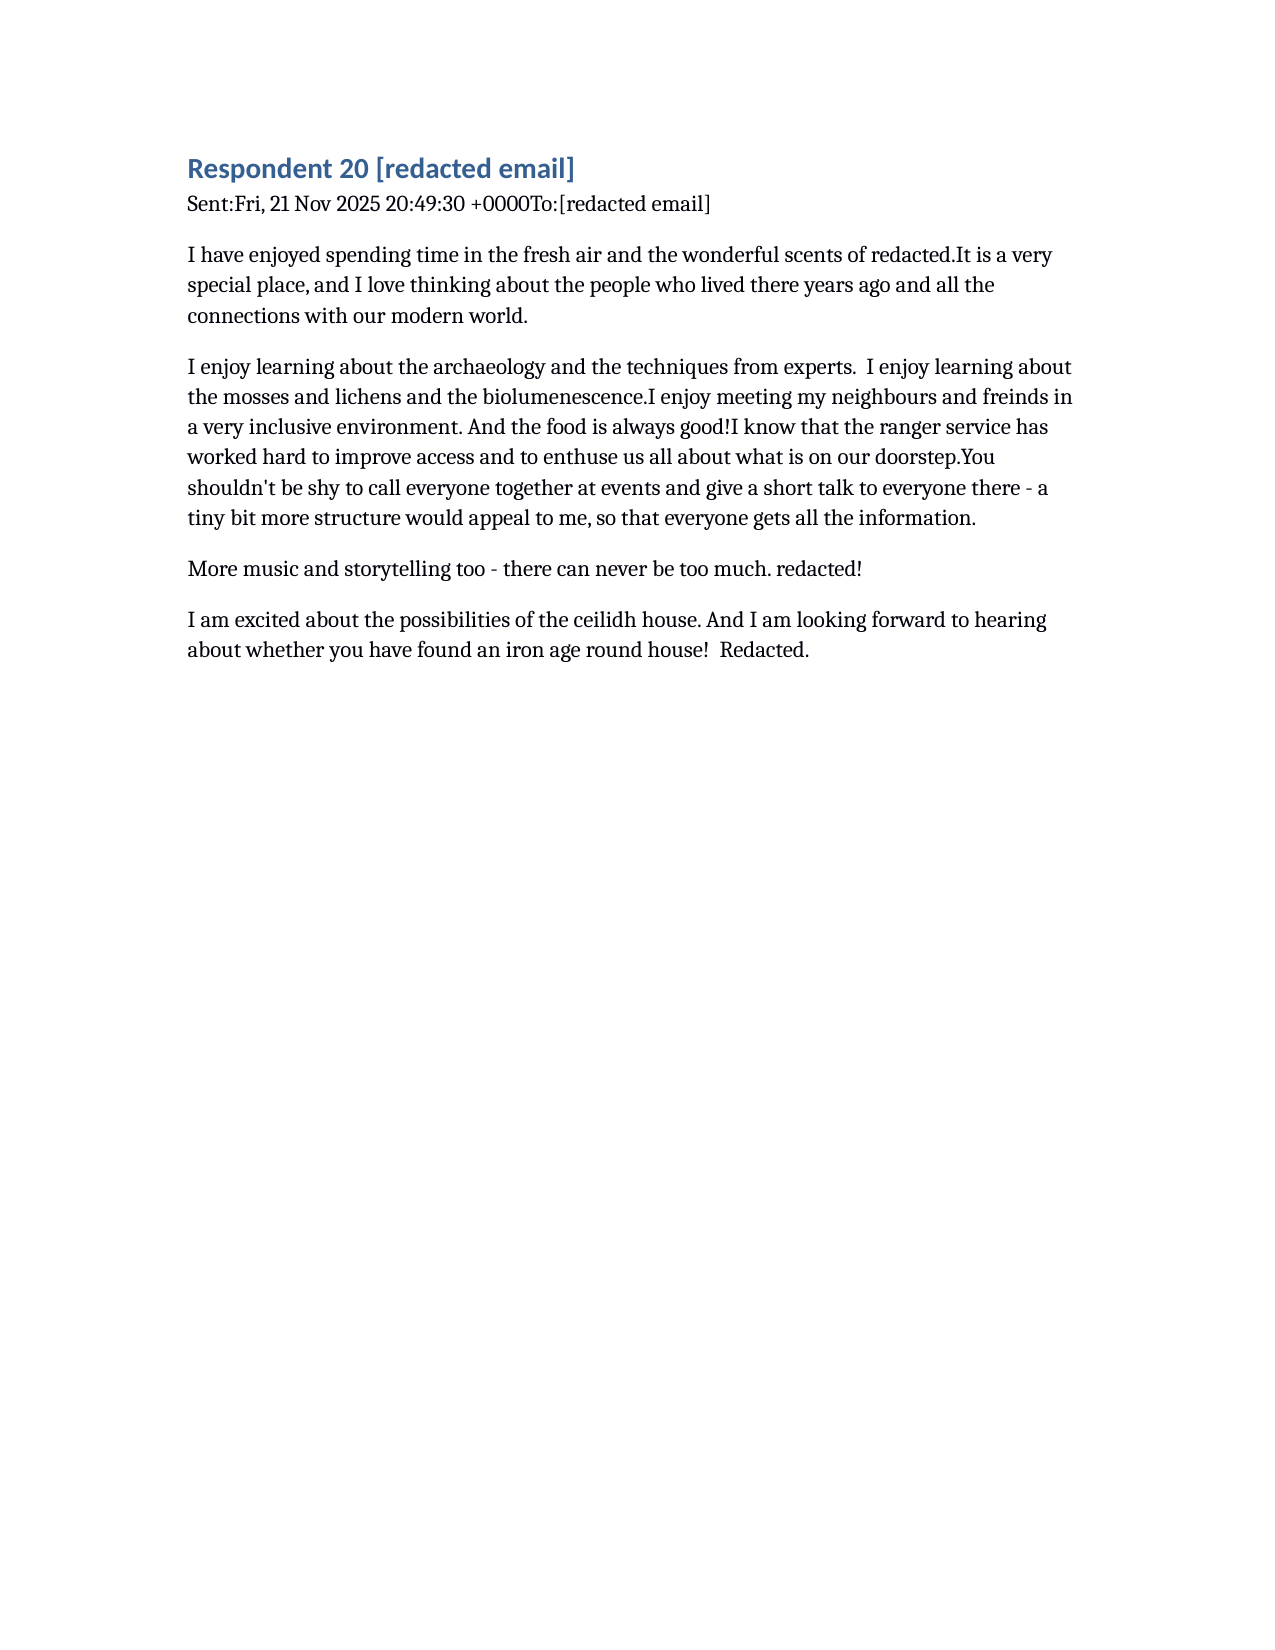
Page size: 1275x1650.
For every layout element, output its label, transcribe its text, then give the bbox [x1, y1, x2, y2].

text I enjoy learning about the archaeology and the techniques from experts. I enjoy learning about the mosses and lichens and the biolumenescence.I enjoy meeting my neighbours and freinds in a very inclusive environment. And the food is always good!I know that the ranger service has worked hard to improve access and to enthuse us all about what is on our doorstep.You shouldn't be shy to call everyone together at events and give a short talk to everyone there - a tiny bit more structure would appeal to me, so that everyone gets all the information. [187, 353, 1087, 531]
subtitle Respondent 20 [redacted email] [187, 150, 1087, 186]
text More music and storytelling too - there can never be too much. redacted! [187, 556, 1087, 582]
text I am excited about the possibilities of the ceilidh house. And I am looking forward to hearing about whether you have found an iron age round house! Redacted. [187, 607, 1087, 663]
text I have enjoyed spending time in the fresh air and the wonderful scents of redacted.It is a very special place, and I love thinking about the people who lived there years ago and all the connections with our modern world. [187, 242, 1087, 329]
text Sent:Fri, 21 Nov 2025 20:49:30 +0000To:[redacted email] [187, 191, 1087, 217]
